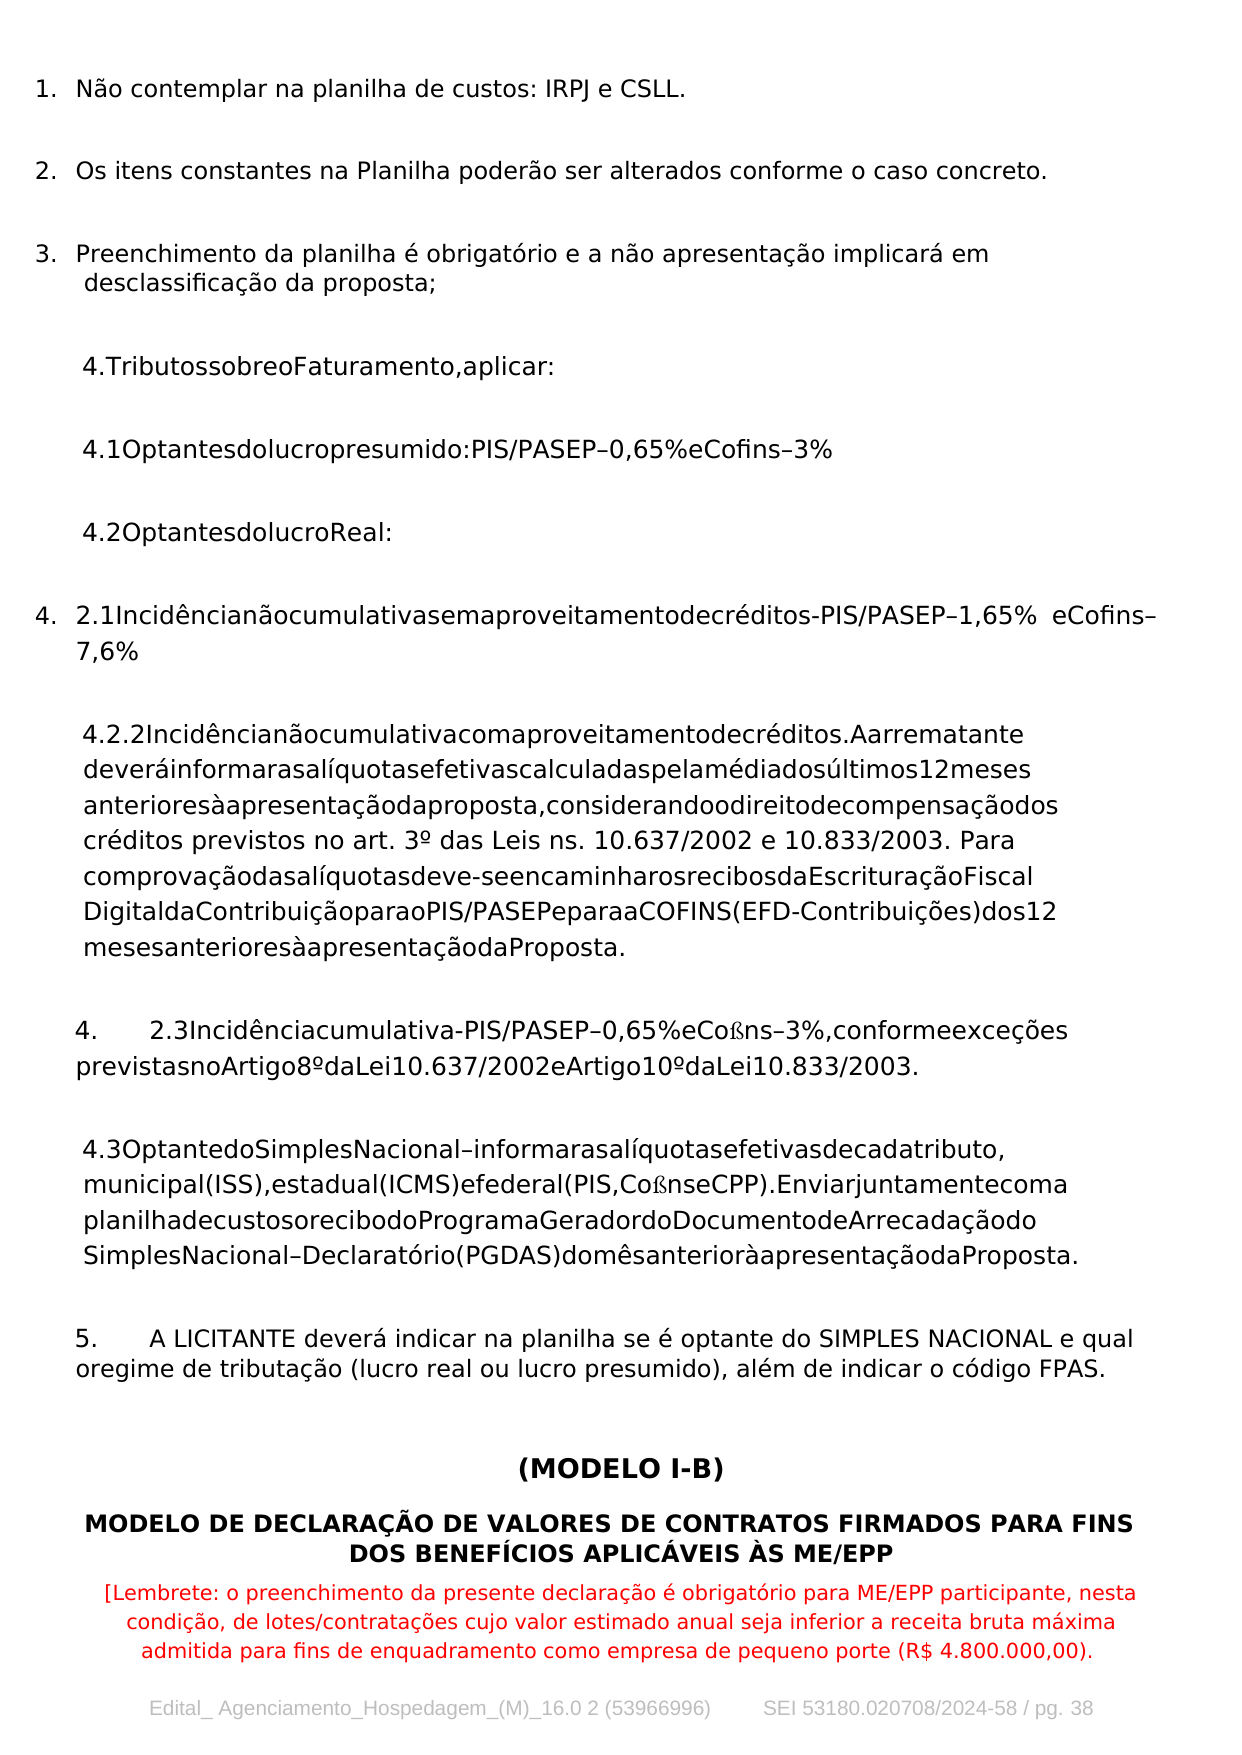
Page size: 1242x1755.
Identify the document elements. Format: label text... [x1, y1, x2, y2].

text MODELO DE DECLARAÇÃO DE VALORES DE CONTRATOS FIRMADOS PARA FINS [84, 1510, 1166, 1538]
text [Lembrete: o preenchimento da presente declaração é obrigatório para ME/EPP participante, nesta condição, de lotes/contratações cujo valor estimado anual seja inferior a receita bruta máxima [75, 1581, 1166, 1634]
text desclassificação da proposta; [83, 269, 1158, 297]
list Não contemplar na planilha de custos: IRPJ e CSLL. [34, 75, 1158, 103]
list Os itens constantes na Planilha poderão ser alterados conforme o caso concreto. [34, 157, 1158, 185]
subtitle DOS BENEFÍCIOS APLICÁVEIS ÀS ME/EPP [91, 1540, 1151, 1568]
text 4.1Optantesdolucropresumido:PIS/PASEP–0,65%eCofins–3% [82, 435, 1166, 464]
text 4.2OptantesdolucroReal: [82, 518, 1166, 547]
text admitida para fins de enquadramento como empresa de pequeno porte (R$ 4.800.000,00). [75, 1639, 1159, 1664]
text 4.2.2Incidêncianãocumulativacomaproveitamentodecréditos.Aarrematante deveráinformarasalíquotasefetivascalculadaspelamédiadosúltimos12meses anterioresàapresentaçãodaproposta,considerandoodireitodecompensaçãodos créditos previstos no art. 3º das Leis ns. 10.637/2002 e 10.833/2003. Para comprovaçãodasalíquotasdeve-seencaminharosrecibosdaEscrituraçãoFiscal DigitaldaContribuiçãoparaoPIS/PASEPeparaaCOFINS(EFD-Contribuições)dos12 mesesanterioresàapresentaçãodaProposta. [82, 720, 1166, 962]
list 2.3Incidênciacumulativa-PIS/PASEP–0,65%eCons–3%,conformeexceções previstasnoArtigo8ºdaLei10.637/2002eArtigo10ºdaLei10.833/2003. [74, 1016, 1158, 1081]
list Preenchimento da planilha é obrigatório e a não apresentação implicará em [34, 240, 1158, 268]
list 2.1Incidêncianãocumulativasemaproveitamentodecréditos-PIS/PASEP–1,65% eCofins–7,6% [34, 601, 1158, 666]
text 4.3OptantedoSimplesNacional–informarasalíquotasefetivasdecadatributo, municipal(ISS),estadual(ICMS)efederal(PIS,ConseCPP).Enviarjuntamentecoma planilhadecustosorecibodoProgramaGeradordoDocumentodeArrecadaçãodo SimplesNacional–Declaratório(PGDAS)domêsanterioràapresentaçãodaProposta. [82, 1135, 1166, 1271]
text 4.TributossobreoFaturamento,aplicar: [82, 352, 1166, 381]
list A LICITANTE deverá indicar na planilha se é optante do SIMPLES NACIONAL e qual oregime de tributação (lucro real ou lucro presumido), além de indicar o código FPAS. [74, 1324, 1158, 1383]
subtitle (MODELO I-B) [85, 1454, 1157, 1485]
